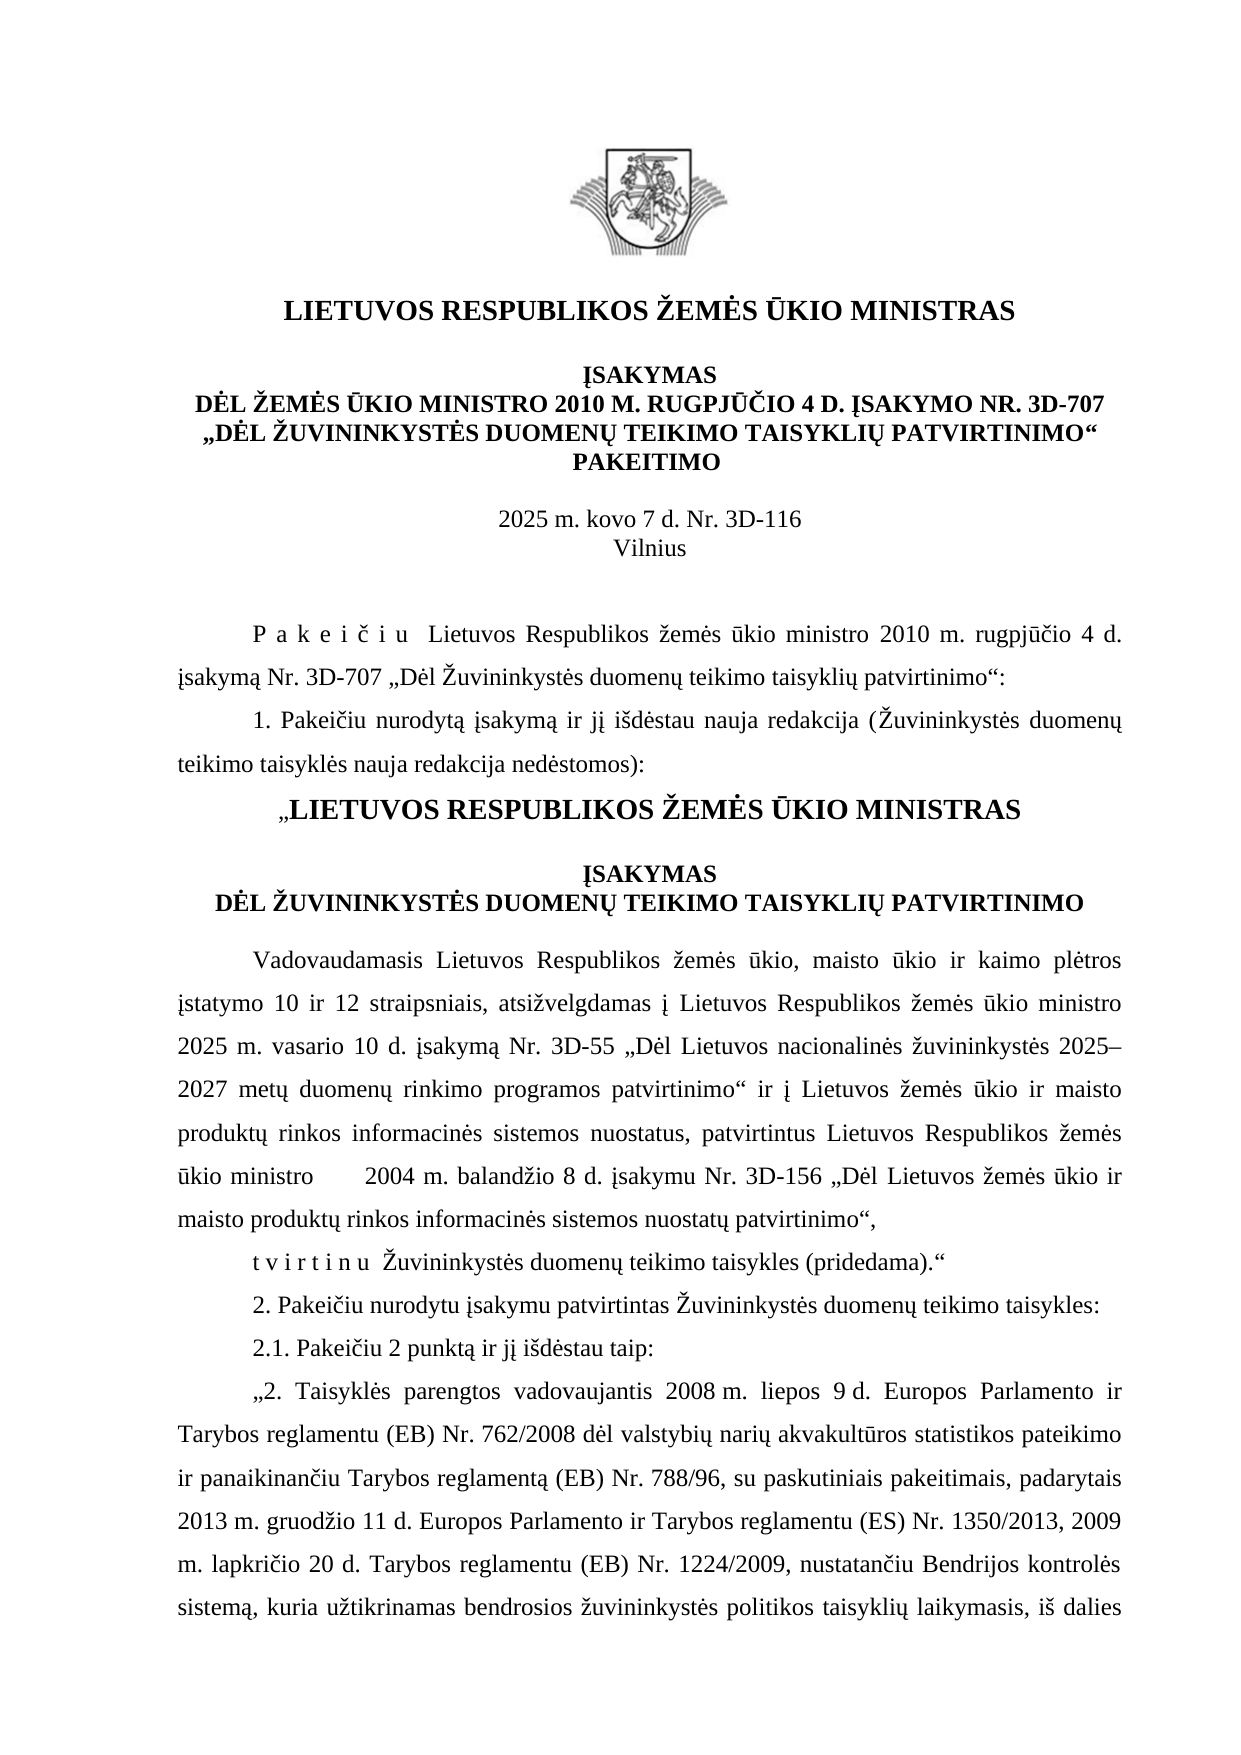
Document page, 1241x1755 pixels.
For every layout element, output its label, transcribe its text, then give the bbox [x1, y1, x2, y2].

text 2025 m. kovo 7 d. Nr. 3D-116 [177, 504, 1122, 533]
text ĮSAKYMAS [177, 859, 1122, 888]
text DĖL ŽUVININKYSTĖS DUOMENŲ TEIKIMO TAISYKLIŲ PAtvirTINIMO [177, 888, 1122, 916]
text „LIETUVOS RESPUBLIKOS ŽEMĖS ŪKIO MINISTRAS [177, 792, 1122, 825]
text P a k e i č i u Lietuvos Respublikos žemės ūkio ministro 2010 m. rugpjūčio 4 d. įsakymą Nr. 3D-707 „Dėl Žuvininkystės duomenų teikimo taisyklių patvirtinimo“: [177, 619, 1122, 691]
text tvirtinu Žuvininkystės duomenų teikimo taisykles (pridedama).“ [177, 1247, 1122, 1276]
text 2.1. Pakeičiu 2 punktą ir jį išdėstau taip: [177, 1333, 1122, 1362]
text 2. Pakeičiu nurodytu įsakymu patvirtintas Žuvininkystės duomenų teikimo taisykles: [177, 1290, 1122, 1319]
text LIETUVOS RESPUBLIKOS ŽEMĖS ŪKIO MINISTRAS [177, 293, 1122, 327]
text Vilnius [177, 533, 1122, 562]
text „2. Taisyklės parengtos vadovaujantis 2008 m. liepos 9 d. Europos Parlamento ir Tarybos reglamentu (EB) Nr. 762/2008 dėl valstybių narių akvakultūros statistikos pateikimo ir panaikinančiu Tarybos reglamentą (EB) Nr. 788/96, su paskutiniais pakeitimais, padarytais 2013 m. gruodžio 11 d. Europos Parlamento ir Tarybos reglamentu (ES) Nr. 1350/2013, 2009 m. lapkričio 20 d. Tarybos reglamentu (EB) Nr. 1224/2009, nustatančiu Bendrijos kontrolės sistemą, kuria užtikrinamas bendrosios žuvininkystės politikos taisyklių laikymasis, iš dalies [177, 1376, 1122, 1621]
text 1. Pakeičiu nurodytą įsakymą ir jį išdėstau nauja redakcija (Žuvininkystės duomenų teikimo taisyklės nauja redakcija nedėstomos): [177, 706, 1122, 777]
text DĖL ŽEMĖS ŪKIO MINISTRO 2010 M. RUGPJŪČIO 4 D. ĮSAKYMO NR. 3D-707 „DĖL ŽUVININKYSTĖS DUOMENŲ TEIKIMO TAISYKLIŲ PAtvirTINIMO“ PAKEITIMO [177, 389, 1122, 476]
text ĮSAKYMAS [177, 361, 1122, 389]
text Vadovaudamasis Lietuvos Respublikos žemės ūkio, maisto ūkio ir kaimo plėtros įstatymo 10 ir 12 straipsniais, atsižvelgdamas į Lietuvos Respublikos žemės ūkio ministro 2025 m. vasario 10 d. įsakymą Nr. 3D-55 „Dėl Lietuvos nacionalinės žuvininkystės 2025–2027 metų duomenų rinkimo programos patvirtinimo“ ir į Lietuvos žemės ūkio ir maisto produktų rinkos informacinės sistemos nuostatus, patvirtintus Lietuvos Respublikos žemės ūkio ministro 2004 m. balandžio 8 d. įsakymu Nr. 3D-156 „Dėl Lietuvos žemės ūkio ir maisto produktų rinkos informacinės sistemos nuostatų patvirtinimo“, [177, 945, 1122, 1233]
